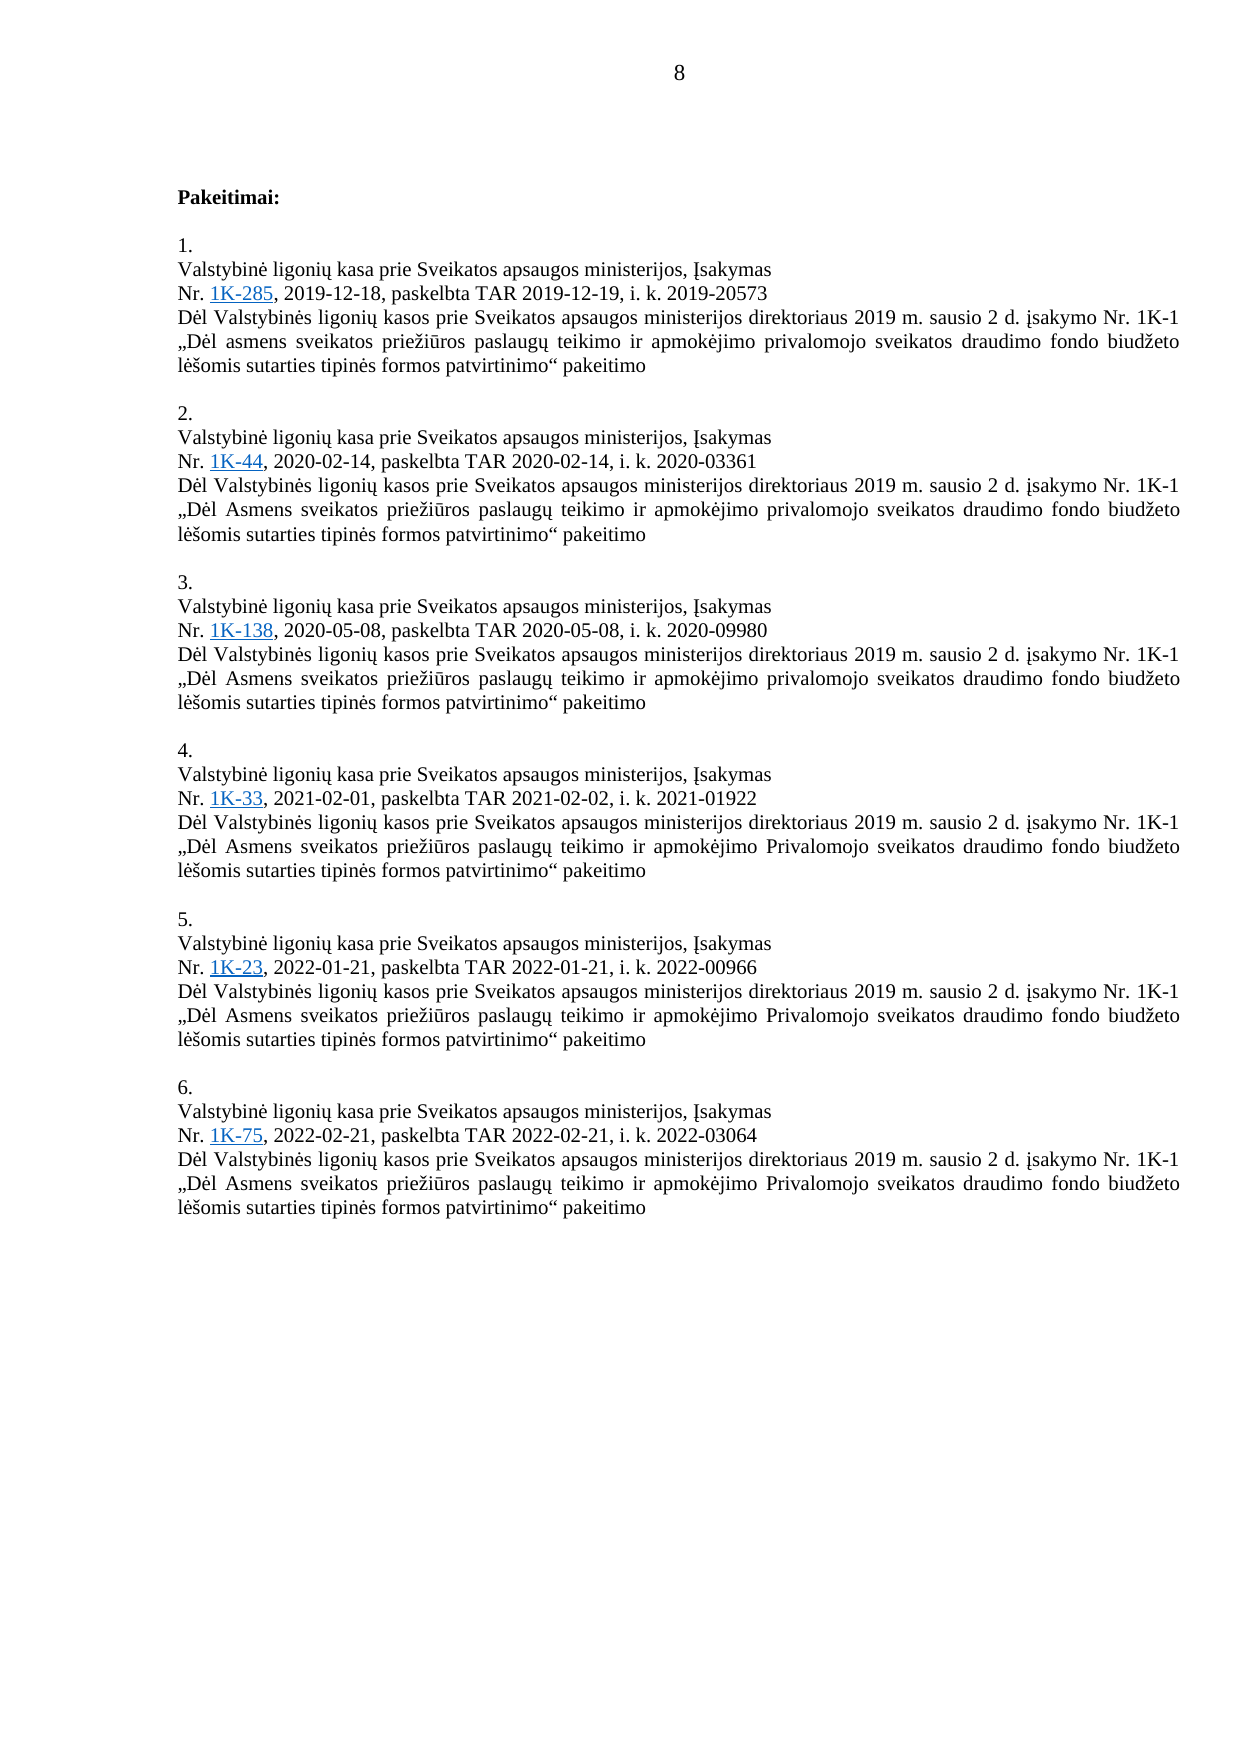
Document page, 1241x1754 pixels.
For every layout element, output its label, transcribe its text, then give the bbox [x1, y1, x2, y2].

text Nr. 1K-285, 2019-12-18, paskelbta TAR 2019-12-19, i. k. 2019-20573 [177, 281, 1181, 305]
text Dėl Valstybinės ligonių kasos prie Sveikatos apsaugos ministerijos direktoriaus 2019 m. sausio 2 d. įsakymo Nr. 1K-1 „Dėl asmens sveikatos priežiūros paslaugų teikimo ir apmokėjimo privalomojo sveikatos draudimo fondo biudžeto lėšomis sutarties tipinės formos patvirtinimo“ pakeitimo [177, 305, 1181, 377]
text 5. [177, 906, 1181, 931]
text Valstybinė ligonių kasa prie Sveikatos apsaugos ministerijos, Įsakymas [177, 425, 1181, 449]
text Nr. 1K-75, 2022-02-21, paskelbta TAR 2022-02-21, i. k. 2022-03064 [177, 1123, 1181, 1147]
text Dėl Valstybinės ligonių kasos prie Sveikatos apsaugos ministerijos direktoriaus 2019 m. sausio 2 d. įsakymo Nr. 1K-1 „Dėl Asmens sveikatos priežiūros paslaugų teikimo ir apmokėjimo privalomojo sveikatos draudimo fondo biudžeto lėšomis sutarties tipinės formos patvirtinimo“ pakeitimo [177, 642, 1181, 714]
text Nr. 1K-23, 2022-01-21, paskelbta TAR 2022-01-21, i. k. 2022-00966 [177, 954, 1181, 979]
text Nr. 1K-138, 2020-05-08, paskelbta TAR 2020-05-08, i. k. 2020-09980 [177, 618, 1181, 642]
text Nr. 1K-33, 2021-02-01, paskelbta TAR 2021-02-02, i. k. 2021-01922 [177, 786, 1181, 810]
text Dėl Valstybinės ligonių kasos prie Sveikatos apsaugos ministerijos direktoriaus 2019 m. sausio 2 d. įsakymo Nr. 1K-1 „Dėl Asmens sveikatos priežiūros paslaugų teikimo ir apmokėjimo privalomojo sveikatos draudimo fondo biudžeto lėšomis sutarties tipinės formos patvirtinimo“ pakeitimo [177, 473, 1181, 546]
text Valstybinė ligonių kasa prie Sveikatos apsaugos ministerijos, Įsakymas [177, 257, 1181, 281]
text Pakeitimai: [177, 184, 1181, 209]
text Valstybinė ligonių kasa prie Sveikatos apsaugos ministerijos, Įsakymas [177, 594, 1181, 618]
text 3. [177, 569, 1181, 594]
text Nr. 1K-44, 2020-02-14, paskelbta TAR 2020-02-14, i. k. 2020-03361 [177, 449, 1181, 473]
text Valstybinė ligonių kasa prie Sveikatos apsaugos ministerijos, Įsakymas [177, 931, 1181, 954]
text Valstybinė ligonių kasa prie Sveikatos apsaugos ministerijos, Įsakymas [177, 762, 1181, 786]
text Dėl Valstybinės ligonių kasos prie Sveikatos apsaugos ministerijos direktoriaus 2019 m. sausio 2 d. įsakymo Nr. 1K-1 „Dėl Asmens sveikatos priežiūros paslaugų teikimo ir apmokėjimo Privalomojo sveikatos draudimo fondo biudžeto lėšomis sutarties tipinės formos patvirtinimo“ pakeitimo [177, 810, 1181, 882]
text 1. [177, 233, 1181, 257]
text 4. [177, 738, 1181, 762]
text Dėl Valstybinės ligonių kasos prie Sveikatos apsaugos ministerijos direktoriaus 2019 m. sausio 2 d. įsakymo Nr. 1K-1 „Dėl Asmens sveikatos priežiūros paslaugų teikimo ir apmokėjimo Privalomojo sveikatos draudimo fondo biudžeto lėšomis sutarties tipinės formos patvirtinimo“ pakeitimo [177, 1147, 1181, 1219]
text Dėl Valstybinės ligonių kasos prie Sveikatos apsaugos ministerijos direktoriaus 2019 m. sausio 2 d. įsakymo Nr. 1K-1 „Dėl Asmens sveikatos priežiūros paslaugų teikimo ir apmokėjimo Privalomojo sveikatos draudimo fondo biudžeto lėšomis sutarties tipinės formos patvirtinimo“ pakeitimo [177, 979, 1181, 1051]
text 2. [177, 401, 1181, 425]
text 6. [177, 1075, 1181, 1099]
text Valstybinė ligonių kasa prie Sveikatos apsaugos ministerijos, Įsakymas [177, 1099, 1181, 1123]
